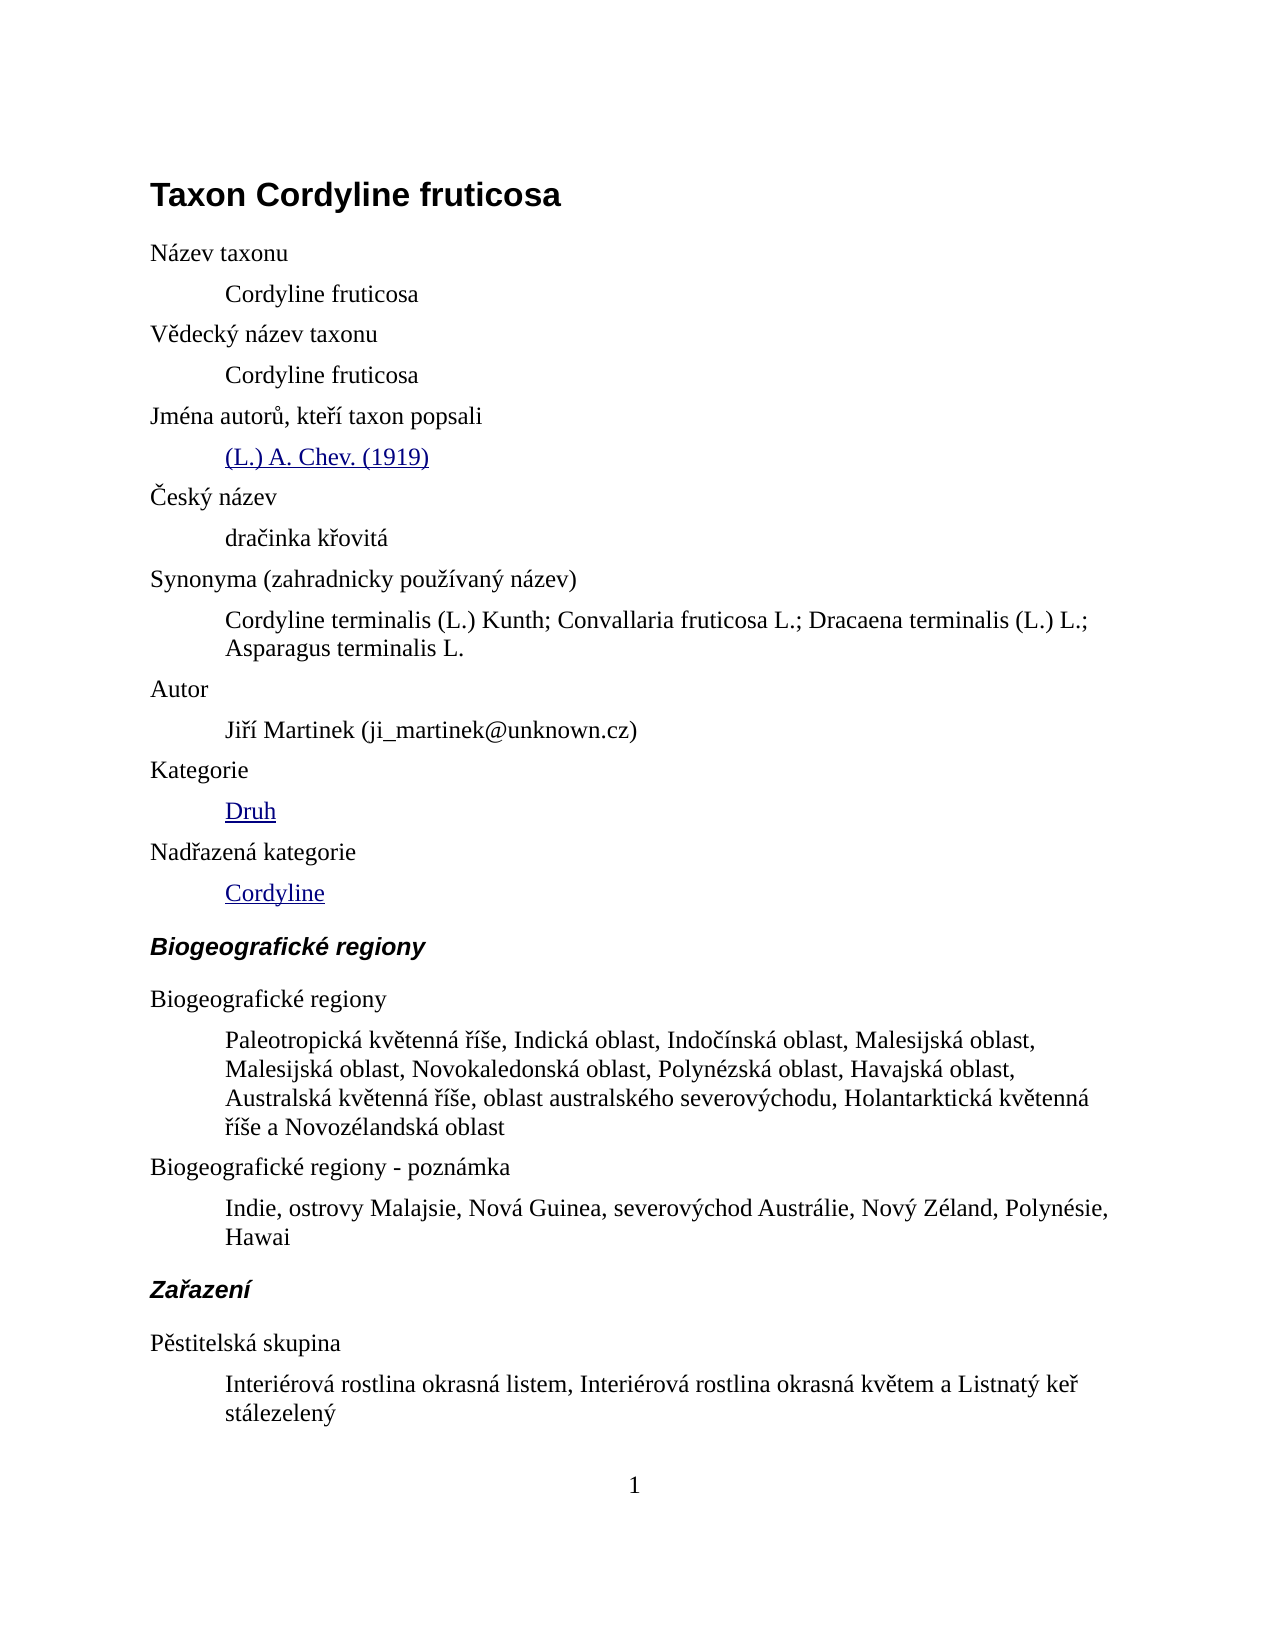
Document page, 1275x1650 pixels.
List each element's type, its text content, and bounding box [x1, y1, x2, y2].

text Název taxonu [150, 238, 1125, 267]
text Český název [150, 482, 1125, 511]
text Cordyline terminalis (L.) Kunth; Convallaria fruticosa L.; Dracaena terminalis (L.) L.; Asparagus terminalis L. [225, 605, 1125, 662]
text Druh [225, 796, 1125, 825]
text Synonyma (zahradnicky používaný název) [150, 564, 1125, 593]
text Jména autorů, kteří taxon popsali [150, 401, 1125, 430]
text (L.) A. Chev. (1919) [225, 442, 1125, 471]
text Paleotropická květenná říše, Indická oblast, Indočínská oblast, Malesijská oblast, Malesijská oblast, Novokaledonská oblast, Polynézská oblast, Havajská oblast, Australská květenná říše, oblast australského severovýchodu, Holantarktická květenná říše a Novozélandská oblast [225, 1025, 1125, 1140]
text Cordyline fruticosa [225, 279, 1125, 308]
text Vědecký název taxonu [150, 319, 1125, 348]
text Indie, ostrovy Malajsie, Nová Guinea, severovýchod Austrálie, Nový Zéland, Polynésie, Hawai [225, 1193, 1125, 1251]
subtitle Zařazení [150, 1276, 1125, 1304]
text Jiří Martinek (ji_martinek@unknown.cz) [225, 715, 1125, 744]
text Biogeografické regiony [150, 984, 1125, 1013]
text Cordyline fruticosa [225, 360, 1125, 389]
text Interiérová rostlina okrasná listem, Interiérová rostlina okrasná květem a Listnatý keř stálezelený [225, 1369, 1125, 1427]
subtitle Taxon Cordyline fruticosa [150, 175, 1125, 214]
subtitle Biogeografické regiony [150, 932, 1125, 960]
text dračinka křovitá [225, 523, 1125, 552]
text Pěstitelská skupina [150, 1328, 1125, 1357]
text Cordyline [225, 878, 1125, 907]
text Nadřazená kategorie [150, 837, 1125, 866]
text Kategorie [150, 756, 1125, 784]
text Biogeografické regiony - poznámka [150, 1152, 1125, 1181]
text Autor [150, 674, 1125, 703]
